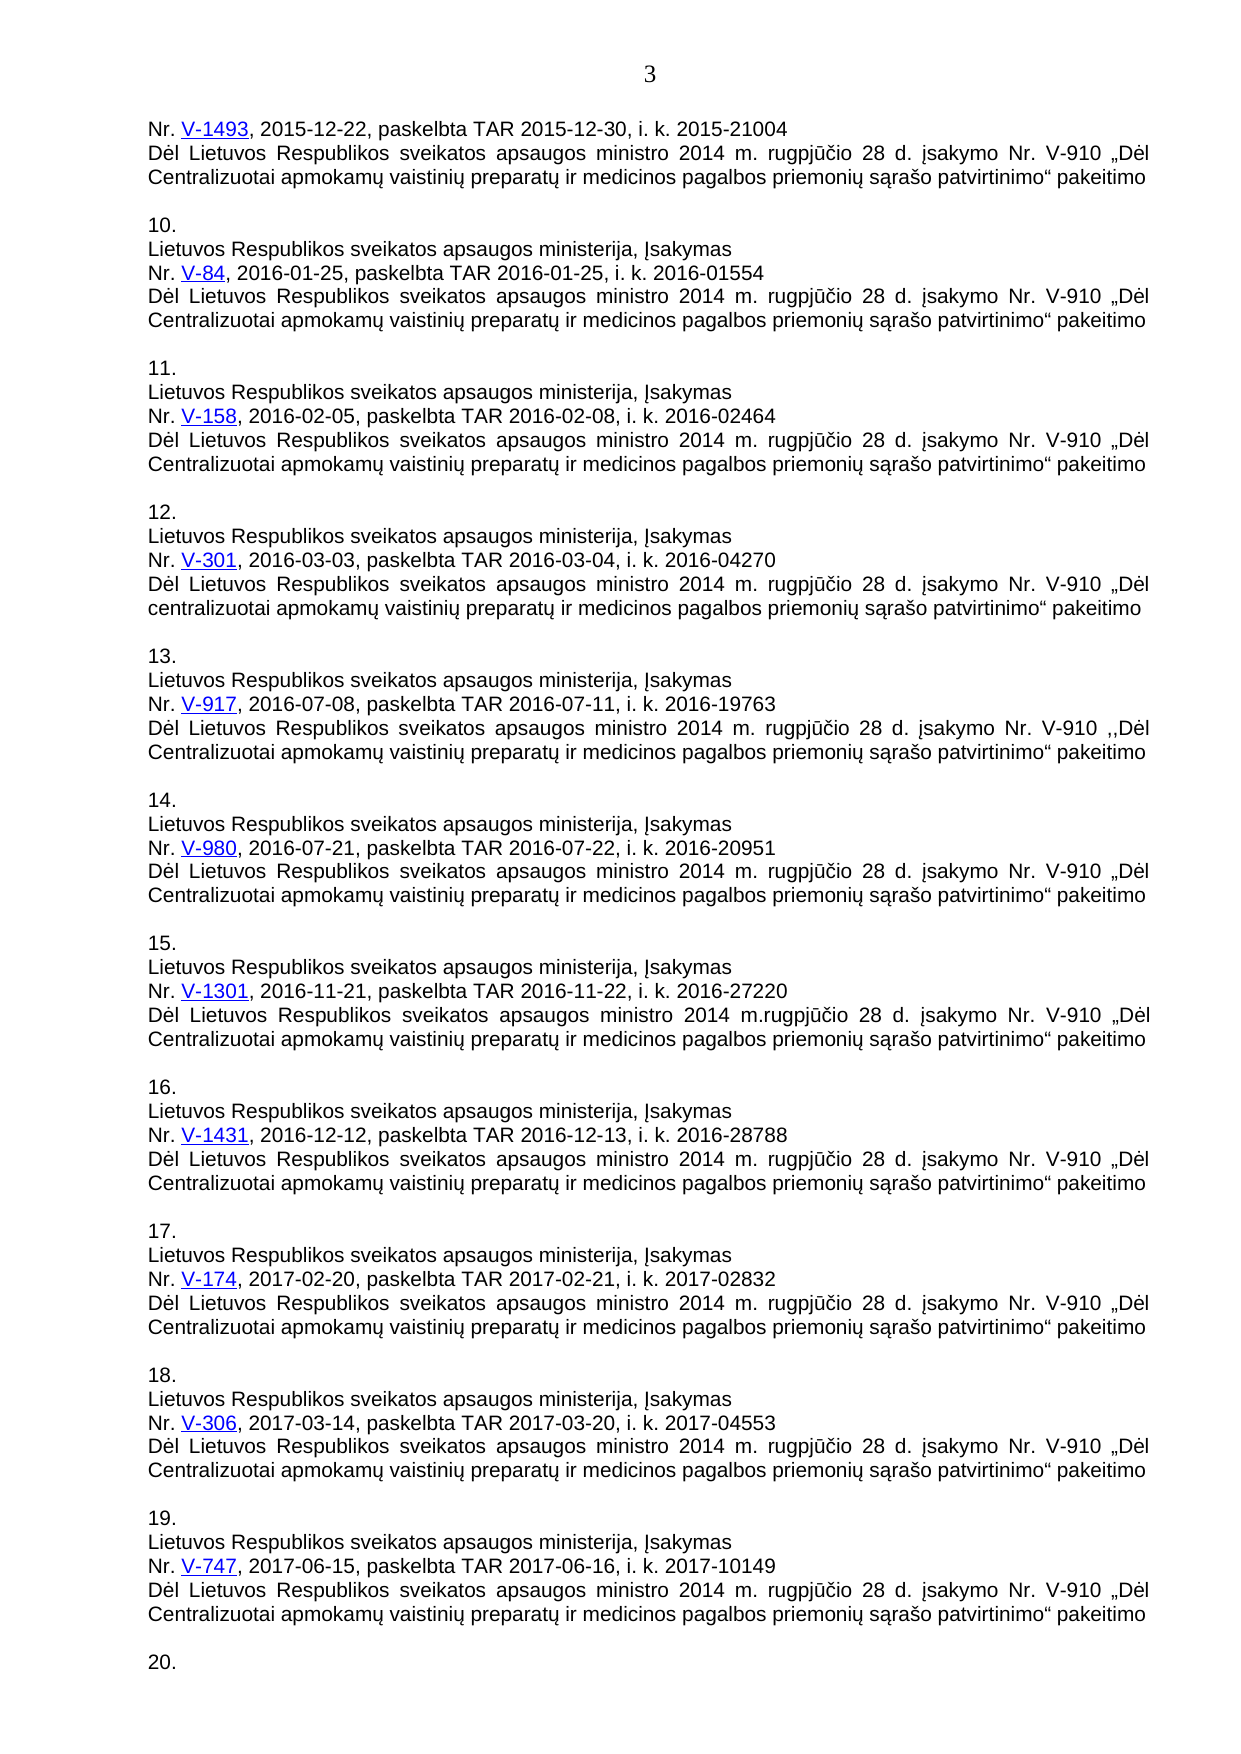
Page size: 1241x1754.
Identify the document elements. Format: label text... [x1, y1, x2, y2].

text 13. [148, 644, 1152, 668]
text Nr. V-980, 2016-07-21, paskelbta TAR 2016-07-22, i. k. 2016-20951 [148, 835, 1152, 859]
text Lietuvos Respublikos sveikatos apsaugos ministerija, Įsakymas [148, 236, 1152, 260]
text Dėl Lietuvos Respublikos sveikatos apsaugos ministro 2014 m. rugpjūčio 28 d. įsakymo Nr. V-910 „Dėl Centralizuotai apmokamų vaistinių preparatų ir medicinos pagalbos priemonių sąrašo patvirtinimo“ pakeitimo [148, 1291, 1152, 1338]
text Lietuvos Respublikos sveikatos apsaugos ministerija, Įsakymas [148, 1099, 1152, 1123]
text 14. [148, 787, 1152, 811]
text Lietuvos Respublikos sveikatos apsaugos ministerija, Įsakymas [148, 668, 1152, 692]
text Dėl Lietuvos Respublikos sveikatos apsaugos ministro 2014 m. rugpjūčio 28 d. įsakymo Nr. V-910 ,,Dėl Centralizuotai apmokamų vaistinių preparatų ir medicinos pagalbos priemonių sąrašo patvirtinimo“ pakeitimo [148, 716, 1152, 763]
text Nr. V-306, 2017-03-14, paskelbta TAR 2017-03-20, i. k. 2017-04553 [148, 1410, 1152, 1434]
text 20. [148, 1650, 1152, 1674]
text Dėl Lietuvos Respublikos sveikatos apsaugos ministro 2014 m. rugpjūčio 28 d. įsakymo Nr. V-910 „Dėl Centralizuotai apmokamų vaistinių preparatų ir medicinos pagalbos priemonių sąrašo patvirtinimo“ pakeitimo [148, 284, 1152, 332]
text 17. [148, 1219, 1152, 1243]
text Lietuvos Respublikos sveikatos apsaugos ministerija, Įsakymas [148, 524, 1152, 548]
text Lietuvos Respublikos sveikatos apsaugos ministerija, Įsakymas [148, 1243, 1152, 1267]
text Lietuvos Respublikos sveikatos apsaugos ministerija, Įsakymas [148, 1386, 1152, 1410]
text Lietuvos Respublikos sveikatos apsaugos ministerija, Įsakymas [148, 1530, 1152, 1554]
text Nr. V-917, 2016-07-08, paskelbta TAR 2016-07-11, i. k. 2016-19763 [148, 692, 1152, 716]
text Dėl Lietuvos Respublikos sveikatos apsaugos ministro 2014 m. rugpjūčio 28 d. įsakymo Nr. V-910 „Dėl Centralizuotai apmokamų vaistinių preparatų ir medicinos pagalbos priemonių sąrašo patvirtinimo“ pakeitimo [148, 859, 1152, 907]
text 16. [148, 1075, 1152, 1099]
text Nr. V-158, 2016-02-05, paskelbta TAR 2016-02-08, i. k. 2016-02464 [148, 404, 1152, 428]
text Nr. V-1301, 2016-11-21, paskelbta TAR 2016-11-22, i. k. 2016-27220 [148, 979, 1152, 1003]
text Nr. V-84, 2016-01-25, paskelbta TAR 2016-01-25, i. k. 2016-01554 [148, 260, 1152, 284]
text 15. [148, 931, 1152, 955]
text Nr. V-747, 2017-06-15, paskelbta TAR 2017-06-16, i. k. 2017-10149 [148, 1554, 1152, 1578]
text 11. [148, 356, 1152, 380]
text 19. [148, 1506, 1152, 1530]
text Nr. V-174, 2017-02-20, paskelbta TAR 2017-02-21, i. k. 2017-02832 [148, 1267, 1152, 1291]
text Dėl Lietuvos Respublikos sveikatos apsaugos ministro 2014 m. rugpjūčio 28 d. įsakymo Nr. V-910 „Dėl Centralizuotai apmokamų vaistinių preparatų ir medicinos pagalbos priemonių sąrašo patvirtinimo“ pakeitimo [148, 1578, 1152, 1626]
text Dėl Lietuvos Respublikos sveikatos apsaugos ministro 2014 m. rugpjūčio 28 d. įsakymo Nr. V-910 „Dėl Centralizuotai apmokamų vaistinių preparatų ir medicinos pagalbos priemonių sąrašo patvirtinimo“ pakeitimo [148, 141, 1152, 188]
text Nr. V-301, 2016-03-03, paskelbta TAR 2016-03-04, i. k. 2016-04270 [148, 548, 1152, 572]
text 12. [148, 500, 1152, 524]
text Lietuvos Respublikos sveikatos apsaugos ministerija, Įsakymas [148, 955, 1152, 979]
text Dėl Lietuvos Respublikos sveikatos apsaugos ministro 2014 m.rugpjūčio 28 d. įsakymo Nr. V-910 „Dėl Centralizuotai apmokamų vaistinių preparatų ir medicinos pagalbos priemonių sąrašo patvirtinimo“ pakeitimo [148, 1003, 1152, 1051]
text Lietuvos Respublikos sveikatos apsaugos ministerija, Įsakymas [148, 380, 1152, 404]
text Nr. V-1493, 2015-12-22, paskelbta TAR 2015-12-30, i. k. 2015-21004 [148, 117, 1152, 141]
text Dėl Lietuvos Respublikos sveikatos apsaugos ministro 2014 m. rugpjūčio 28 d. įsakymo Nr. V-910 „Dėl Centralizuotai apmokamų vaistinių preparatų ir medicinos pagalbos priemonių sąrašo patvirtinimo“ pakeitimo [148, 428, 1152, 476]
text Dėl Lietuvos Respublikos sveikatos apsaugos ministro 2014 m. rugpjūčio 28 d. įsakymo Nr. V-910 „Dėl Centralizuotai apmokamų vaistinių preparatų ir medicinos pagalbos priemonių sąrašo patvirtinimo“ pakeitimo [148, 1434, 1152, 1482]
text 10. [148, 212, 1152, 236]
text Dėl Lietuvos Respublikos sveikatos apsaugos ministro 2014 m. rugpjūčio 28 d. įsakymo Nr. V-910 „Dėl Centralizuotai apmokamų vaistinių preparatų ir medicinos pagalbos priemonių sąrašo patvirtinimo“ pakeitimo [148, 1147, 1152, 1195]
text Nr. V-1431, 2016-12-12, paskelbta TAR 2016-12-13, i. k. 2016-28788 [148, 1123, 1152, 1147]
text 18. [148, 1362, 1152, 1386]
text Lietuvos Respublikos sveikatos apsaugos ministerija, Įsakymas [148, 811, 1152, 835]
text Dėl Lietuvos Respublikos sveikatos apsaugos ministro 2014 m. rugpjūčio 28 d. įsakymo Nr. V-910 „Dėl centralizuotai apmokamų vaistinių preparatų ir medicinos pagalbos priemonių sąrašo patvirtinimo“ pakeitimo [148, 572, 1152, 620]
